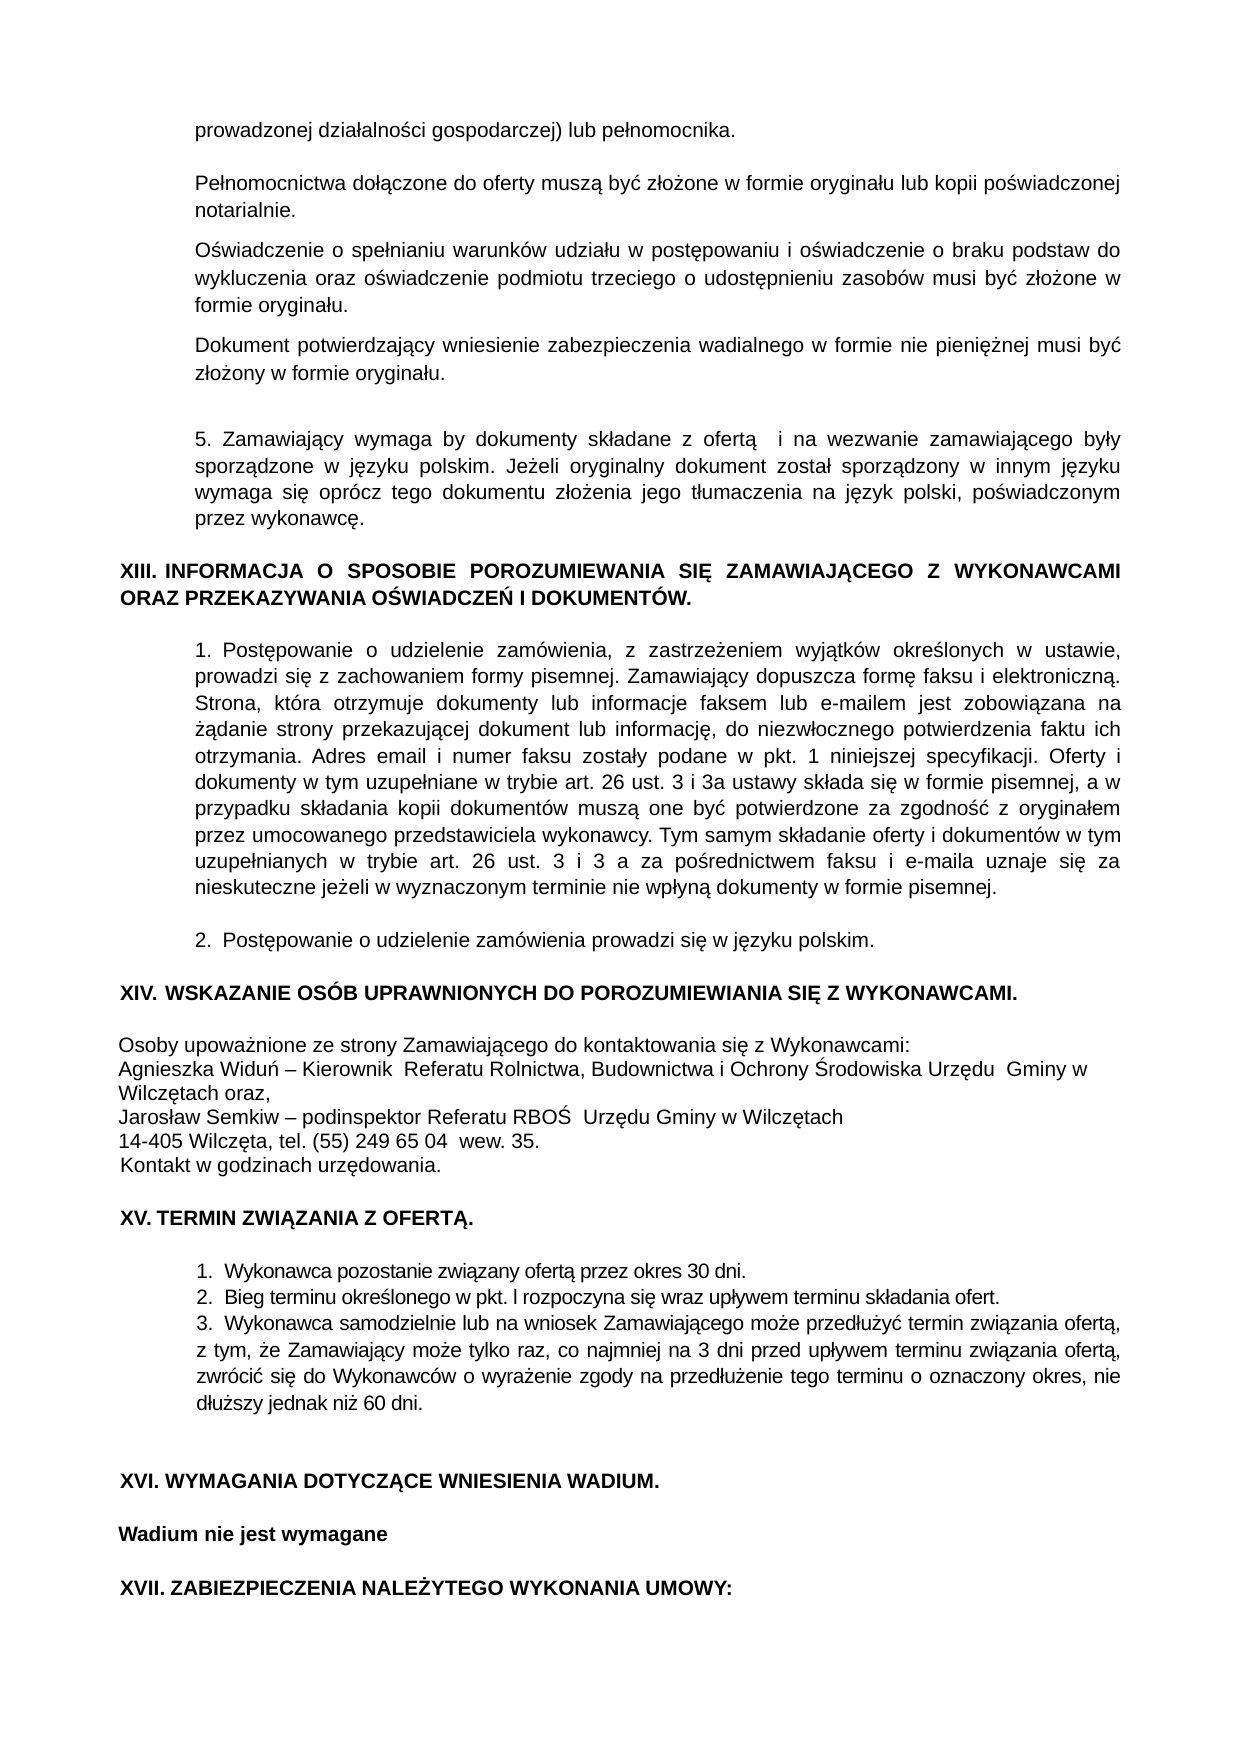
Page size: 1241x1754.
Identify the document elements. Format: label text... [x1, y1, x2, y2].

list prowadzonej działalności gospodarczej) lub pełnomocnika. [194, 118, 1122, 142]
list Zamawiający wymaga by dokumenty składane z ofertą i na wezwanie zamawiającego były sporządzone w języku polskim. Jeżeli oryginalny dokument został sporządzony w innym języku wymaga się oprócz tego dokumentu złożenia jego tłumaczenia na język polski, poświadczonym przez wykonawcę. [194, 427, 1122, 530]
list Postępowanie o udzielenie zamówienia prowadzi się w języku polskim. [194, 928, 1122, 952]
list Postępowanie o udzielenie zamówienia, z zastrzeżeniem wyjątków określonych w ustawie, prowadzi się z zachowaniem formy pisemnej. Zamawiający dopuszcza formę faksu i elektroniczną. Strona, która otrzymuje dokumenty lub informacje faksem lub e-mailem jest zobowiązana na żądanie strony przekazującej dokument lub informację, do niezwłocznego potwierdzenia faktu ich otrzymania. Adres email i numer faksu zostały podane w pkt. 1 niniejszej specyfikacji. Oferty i dokumenty w tym uzupełniane w trybie art. 26 ust. 3 i 3a ustawy składa się w formie pisemnej, a w przypadku składania kopii dokumentów muszą one być potwierdzone za zgodność z oryginałem przez umocowanego przedstawiciela wykonawcy. Tym samym składanie oferty i dokumentów w tym uzupełnianych w trybie art. 26 ust. 3 i 3 a za pośrednictwem faksu i e-maila uznaje się za nieskuteczne jeżeli w wyznaczonym terminie nie wpłyną dokumenty w formie pisemnej. [194, 638, 1122, 899]
text Pełnomocnictwa dołączone do oferty muszą być złożone w formie oryginału lub kopii poświadczonej notarialnie. [194, 171, 1122, 222]
text 14-405 Wilczęta, tel. (55) 249 65 04 wew. 35. [118, 1129, 1122, 1153]
text Osoby upoważnione ze strony Zamawiającego do kontaktowania się z Wykonawcami: [118, 1033, 1122, 1057]
text Wadium nie jest wymagane [118, 1522, 1122, 1546]
list TERMIN ZWIĄZANIA Z OFERTĄ. [120, 1206, 1122, 1230]
list WYMAGANIA DOTYCZĄCE WNIESIENIA WADIUM. [120, 1469, 1122, 1493]
list Wykonawca pozostanie związany ofertą przez okres 30 dni. [196, 1258, 1122, 1282]
text Jarosław Semkiw – podinspektor Referatu RBOŚ Urzędu Gminy w Wilczętach [118, 1105, 1122, 1129]
list INFORMACJA O SPOSOBIE POROZUMIEWANIA SIĘ ZAMAWIAJĄCEGO Z WYKONAWCAMI ORAZ PRZEKAZYWANIA OŚWIADCZEŃ I DOKUMENTÓW. [120, 559, 1122, 609]
text Agnieszka Widuń – Kierownik Referatu Rolnictwa, Budownictwa i Ochrony Środowiska Urzędu Gminy w Wilczętach oraz, [118, 1057, 1122, 1105]
list Bieg terminu określonego w pkt. l rozpoczyna się wraz upływem terminu składania ofert. [196, 1285, 1122, 1309]
list WSKAZANIE OSÓB UPRAWNIONYCH DO POROZUMIEWIANIA SIĘ Z WYKONAWCAMI. [120, 981, 1122, 1004]
list ZABIEZPIECZENIA NALEŻYTEGO WYKONANIA UMOWY: [120, 1576, 1122, 1600]
text Kontakt w godzinach urzędowania. [120, 1153, 1122, 1177]
text Oświadczenie o spełnianiu warunków udziału w postępowaniu i oświadczenie o braku podstaw do wykluczenia oraz oświadczenie podmiotu trzeciego o udostępnieniu zasobów musi być złożone w formie oryginału. [194, 238, 1122, 317]
list Wykonawca samodzielnie lub na wniosek Zamawiającego może przedłużyć termin związania ofertą, z tym, że Zamawiający może tylko raz, co najmniej na 3 dni przed upływem terminu związania ofertą, zwrócić się do Wykonawców o wyrażenie zgody na przedłużenie tego terminu o oznaczony okres, nie dłuższy jednak niż 60 dni. [196, 1311, 1122, 1414]
text Dokument potwierdzający wniesienie zabezpieczenia wadialnego w formie nie pieniężnej musi być złożony w formie oryginału. [194, 333, 1122, 385]
